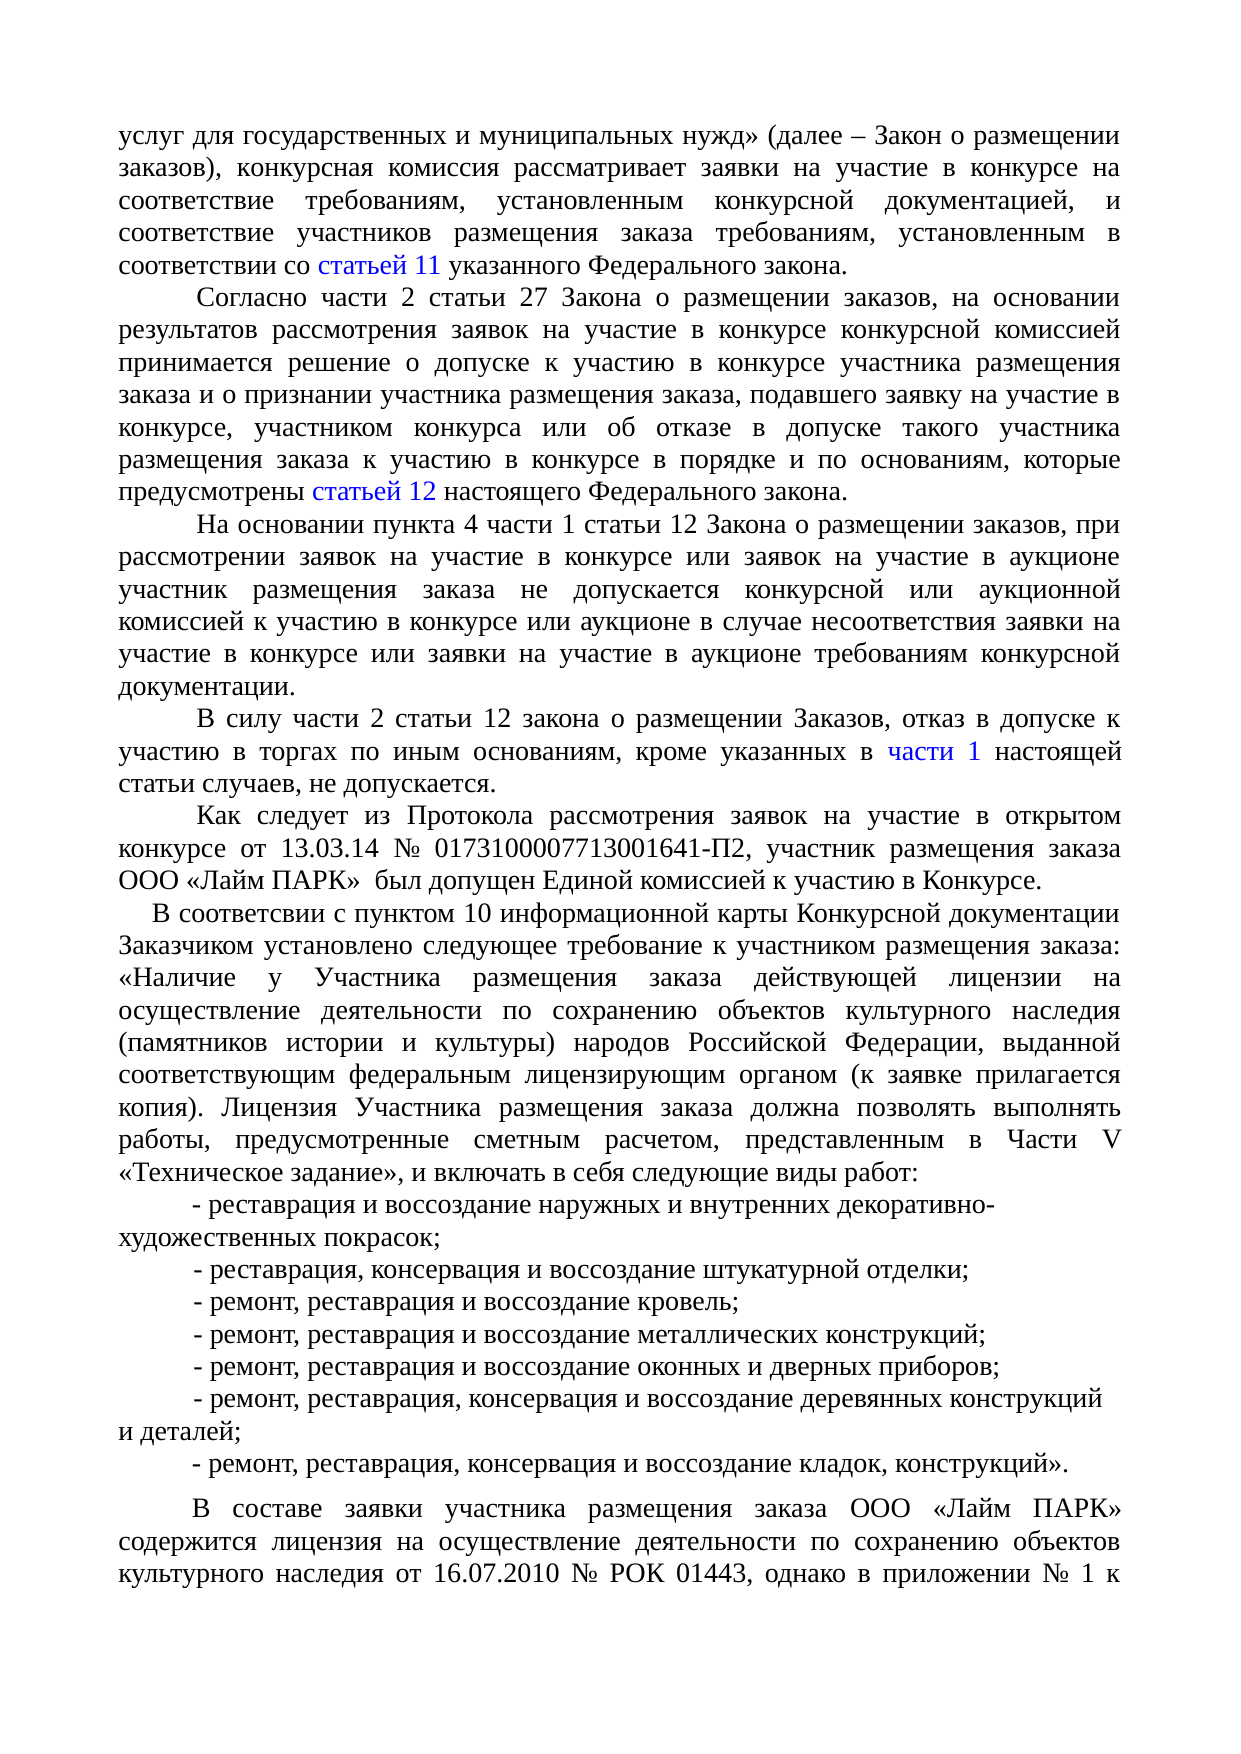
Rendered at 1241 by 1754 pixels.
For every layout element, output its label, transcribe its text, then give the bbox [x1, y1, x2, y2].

text В силу части 2 статьи 12 закона о размещении Заказов, отказ в допуске к участию в торгах по иным основаниям, кроме указанных в части 1 настоящей статьи случаев, не допускается. [118, 701, 1122, 798]
text В составе заявки участника размещения заказа ООО «Лайм ПАРК» содержится лицензия на осуществление деятельности по сохранению объектов культурного наследия от 16.07.2010 № РОК 01443, однако в приложении № 1 к [118, 1491, 1122, 1588]
text ‑ ремонт, реставрация и воссоздание кровель; [118, 1284, 1122, 1317]
text ‑ реставрация и воссоздание наружных и внутренних декоративно-художественных покрасок; [118, 1187, 1122, 1252]
text ‑ реставрация, консервация и воссоздание штукатурной отделки; [118, 1252, 1122, 1284]
text услуг для государственных и муниципальных нужд» (далее – Закон о размещении заказов), конкурсная комиссия рассматривает заявки на участие в конкурсе на соответствие требованиям, установленным конкурсной документацией, и соответствие участников размещения заказа требованиям, установленным в соответствии со статьей 11 указанного Федерального закона. [118, 118, 1122, 280]
text ‑ ремонт, реставрация и воссоздание оконных и дверных приборов; [118, 1349, 1122, 1382]
text ‑ ремонт, реставрация, консервация и воссоздание деревянных конструкций и деталей; [118, 1382, 1122, 1446]
text Как следует из Протокола рассмотрения заявок на участие в открытом конкурсе от 13.03.14 № 0173100007713001641-П2, участник размещения заказа ООО «Лайм ПАРК» был допущен Единой комиссией к участию в Конкурсе. [118, 798, 1122, 896]
list Согласно части 2 статьи 27 Закона о размещении заказов, на основании результатов рассмотрения заявок на участие в конкурсе конкурсной комиссией принимается решение о допуске к участию в конкурсе участника размещения заказа и о признании участника размещения заказа, подавшего заявку на участие в конкурсе, участником конкурса или об отказе в допуске такого участника размещения заказа к участию в конкурсе в порядке и по основаниям, которые предусмотрены статьей 12 настоящего Федерального закона. [118, 280, 1122, 507]
text ‑ ремонт, реставрация, консервация и воссоздание кладок, конструкций». [118, 1446, 1122, 1479]
text На основании пункта 4 части 1 статьи 12 Закона о размещении заказов, при рассмотрении заявок на участие в конкурсе или заявок на участие в аукционе участник размещения заказа не допускается конкурсной или аукционной комиссией к участию в конкурсе или аукционе в случае несоответствия заявки на участие в конкурсе или заявки на участие в аукционе требованиям конкурсной документации. [118, 507, 1122, 701]
text ‑ ремонт, реставрация и воссоздание металлических конструкций; [118, 1317, 1122, 1349]
list В соответсвии с пунктом 10 информационной карты Конкурсной документации Заказчиком установлено следующее требование к участником размещения заказа: «Наличие у Участника размещения заказа действующей лицензии на осуществление деятельности по сохранению объектов культурного наследия (памятников истории и культуры) народов Российской Федерации, выданной соответствующим федеральным лицензирующим органом (к заявке прилагается копия). Лицензия Участника размещения заказа должна позволять выполнять работы, предусмотренные сметным расчетом, представленным в Части V «Техническое задание», и включать в себя следующие виды работ: [118, 896, 1122, 1187]
